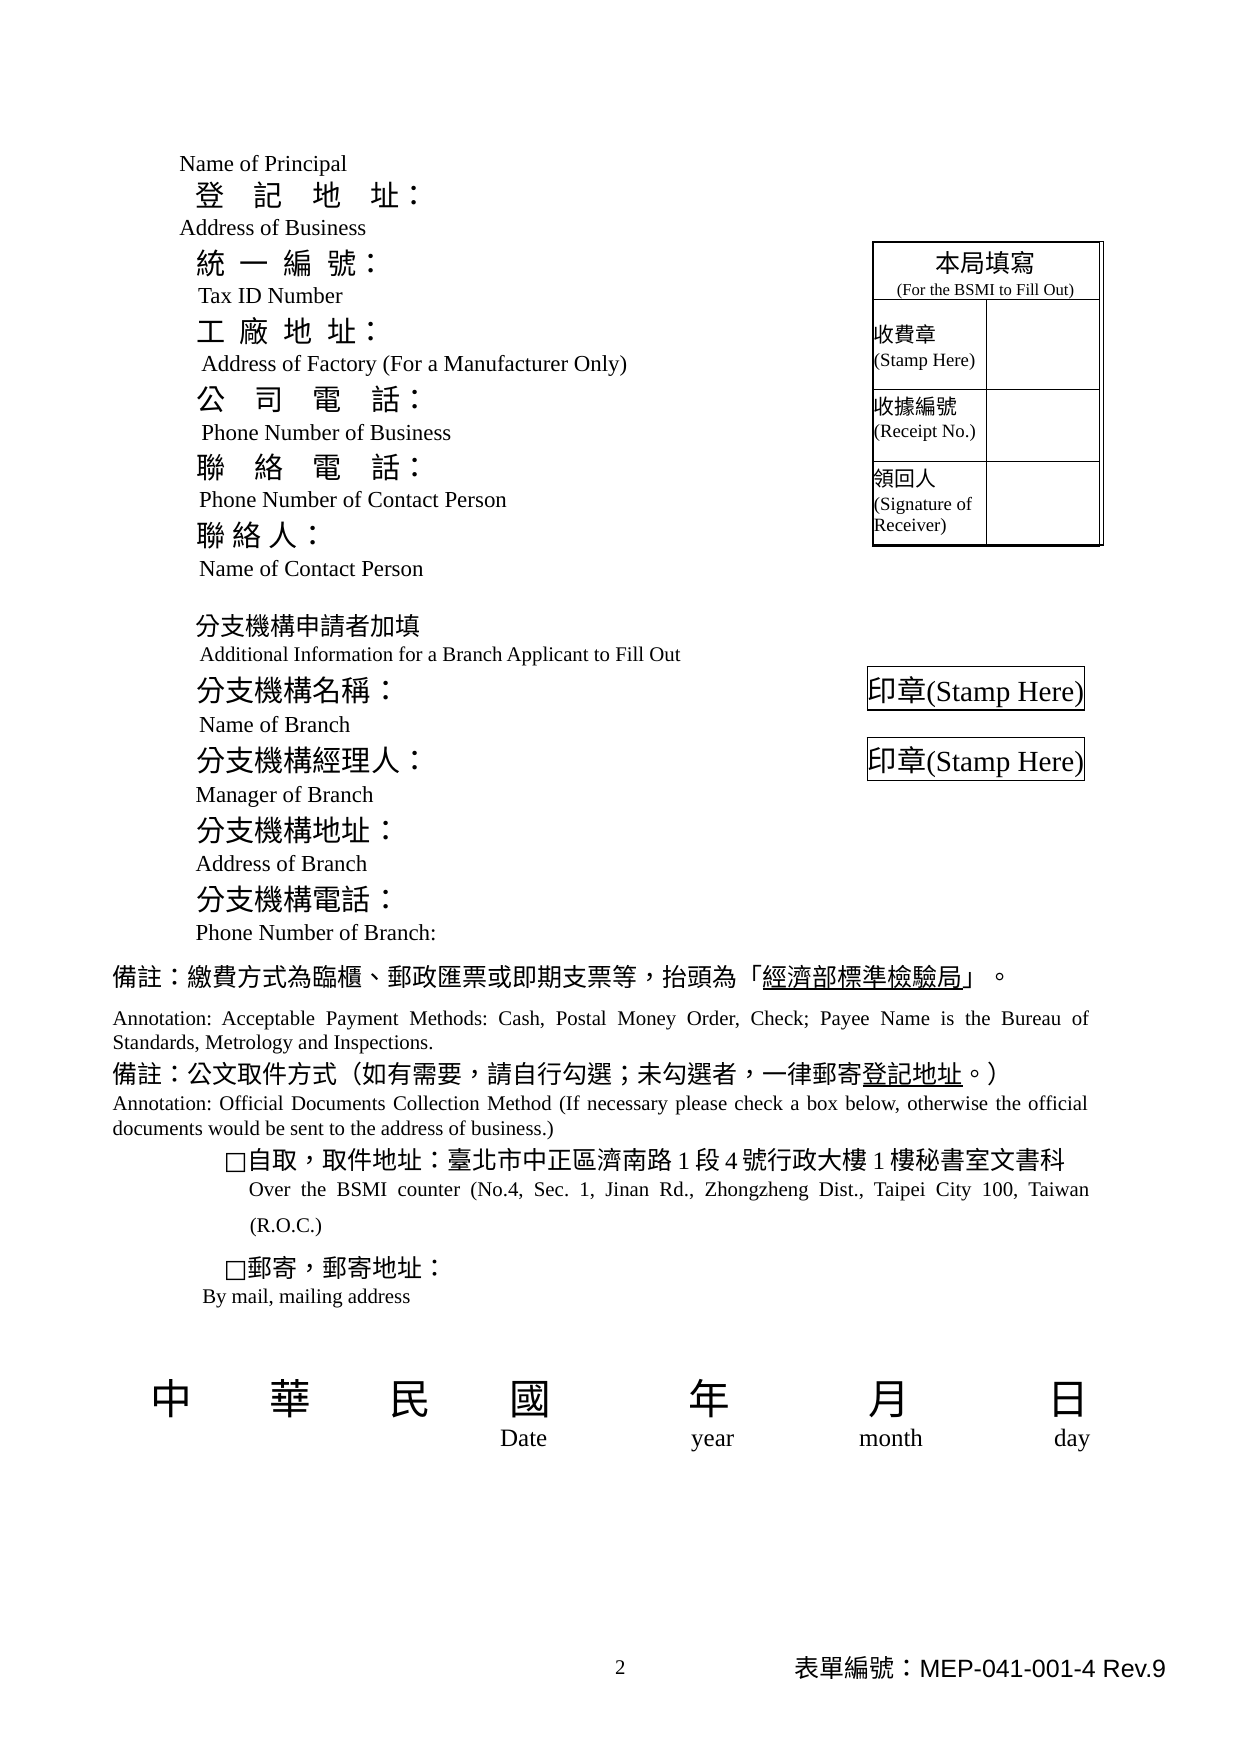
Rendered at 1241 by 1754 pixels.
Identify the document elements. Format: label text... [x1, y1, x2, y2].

text Address of Branch [194, 850, 1090, 876]
text 備註：繳費方式為臨櫃、郵政匯票或即期支票等，抬頭為「經濟部標準檢驗局」。 [112, 957, 1090, 994]
text 印章(Stamp Here) [868, 738, 1084, 780]
text Address of Business [150, 214, 1090, 240]
table_cell 收據編號 (Receipt No.) [874, 390, 986, 461]
text Manager of Branch [194, 781, 1090, 808]
table_cell [987, 462, 1099, 544]
text 聯 絡 人： [194, 513, 1090, 554]
text 印章(Stamp Here) [868, 667, 1084, 709]
text 分支機構地址： [194, 808, 1090, 850]
text Additional Information for a Branch Applicant to Fill Out [194, 642, 1090, 666]
table_cell [987, 390, 1099, 461]
text 分支機構申請者加填 [194, 606, 1090, 642]
text Over the BSMI counter (No.4, Sec. 1, Jinan Rd., Zhongzheng Dist., Taipei City 100, Taiwan (R.O.C.) [249, 1177, 1090, 1237]
text Tax ID Number [150, 282, 872, 309]
table_cell [987, 300, 1099, 389]
text 分支機構電話： [194, 876, 1090, 919]
table_cell 領回人 (Signature of Receiver) [874, 462, 986, 544]
text Date year month day [150, 1427, 1109, 1452]
text 統 一 編 號： [194, 240, 1090, 282]
text Annotation: Acceptable Payment Methods: Cash, Postal Money Order, Check; Payee Name is the Bureau of Standards, Metrology and Inspections. [112, 1006, 1090, 1054]
text 工 廠 地 址： [194, 309, 872, 351]
text 公 司 電 話： [194, 377, 872, 418]
text □郵寄，郵寄地址： [224, 1249, 1090, 1285]
text Annotation: Official Documents Collection Method (If necessary please check a box below, otherwise the official documents would be sent to the address of business.) [112, 1091, 1090, 1141]
text □自取，取件地址：臺北市中正區濟南路1段4號行政大樓1樓秘書室文書科 [224, 1141, 1090, 1177]
text 登 記 地 址： [194, 176, 1090, 214]
text 分支機構名稱： [194, 666, 867, 711]
text Phone Number of Branch: [194, 919, 1090, 945]
text 中 華 民 國 年 月 日 [150, 1366, 1090, 1427]
table_header 本局填寫 (For the BSMI to Fill Out) [874, 243, 1099, 299]
table_cell 收費章 (Stamp Here) [874, 300, 986, 389]
text 分支機構經理人： [194, 737, 867, 781]
text Name of Branch [194, 711, 1090, 737]
text Name of Principal [150, 150, 1090, 176]
text 備註：公文取件方式（如有需要，請自行勾選；未勾選者，一律郵寄登記地址。） [112, 1054, 1090, 1091]
text Phone Number of Business [194, 418, 872, 445]
text Phone Number of Contact Person [194, 487, 872, 513]
text 聯 絡 電 話： [194, 445, 872, 487]
text By mail, mailing address [150, 1285, 1090, 1308]
text Name of Contact Person [194, 554, 1090, 581]
text Address of Factory (For a Manufacturer Only) [194, 351, 872, 377]
